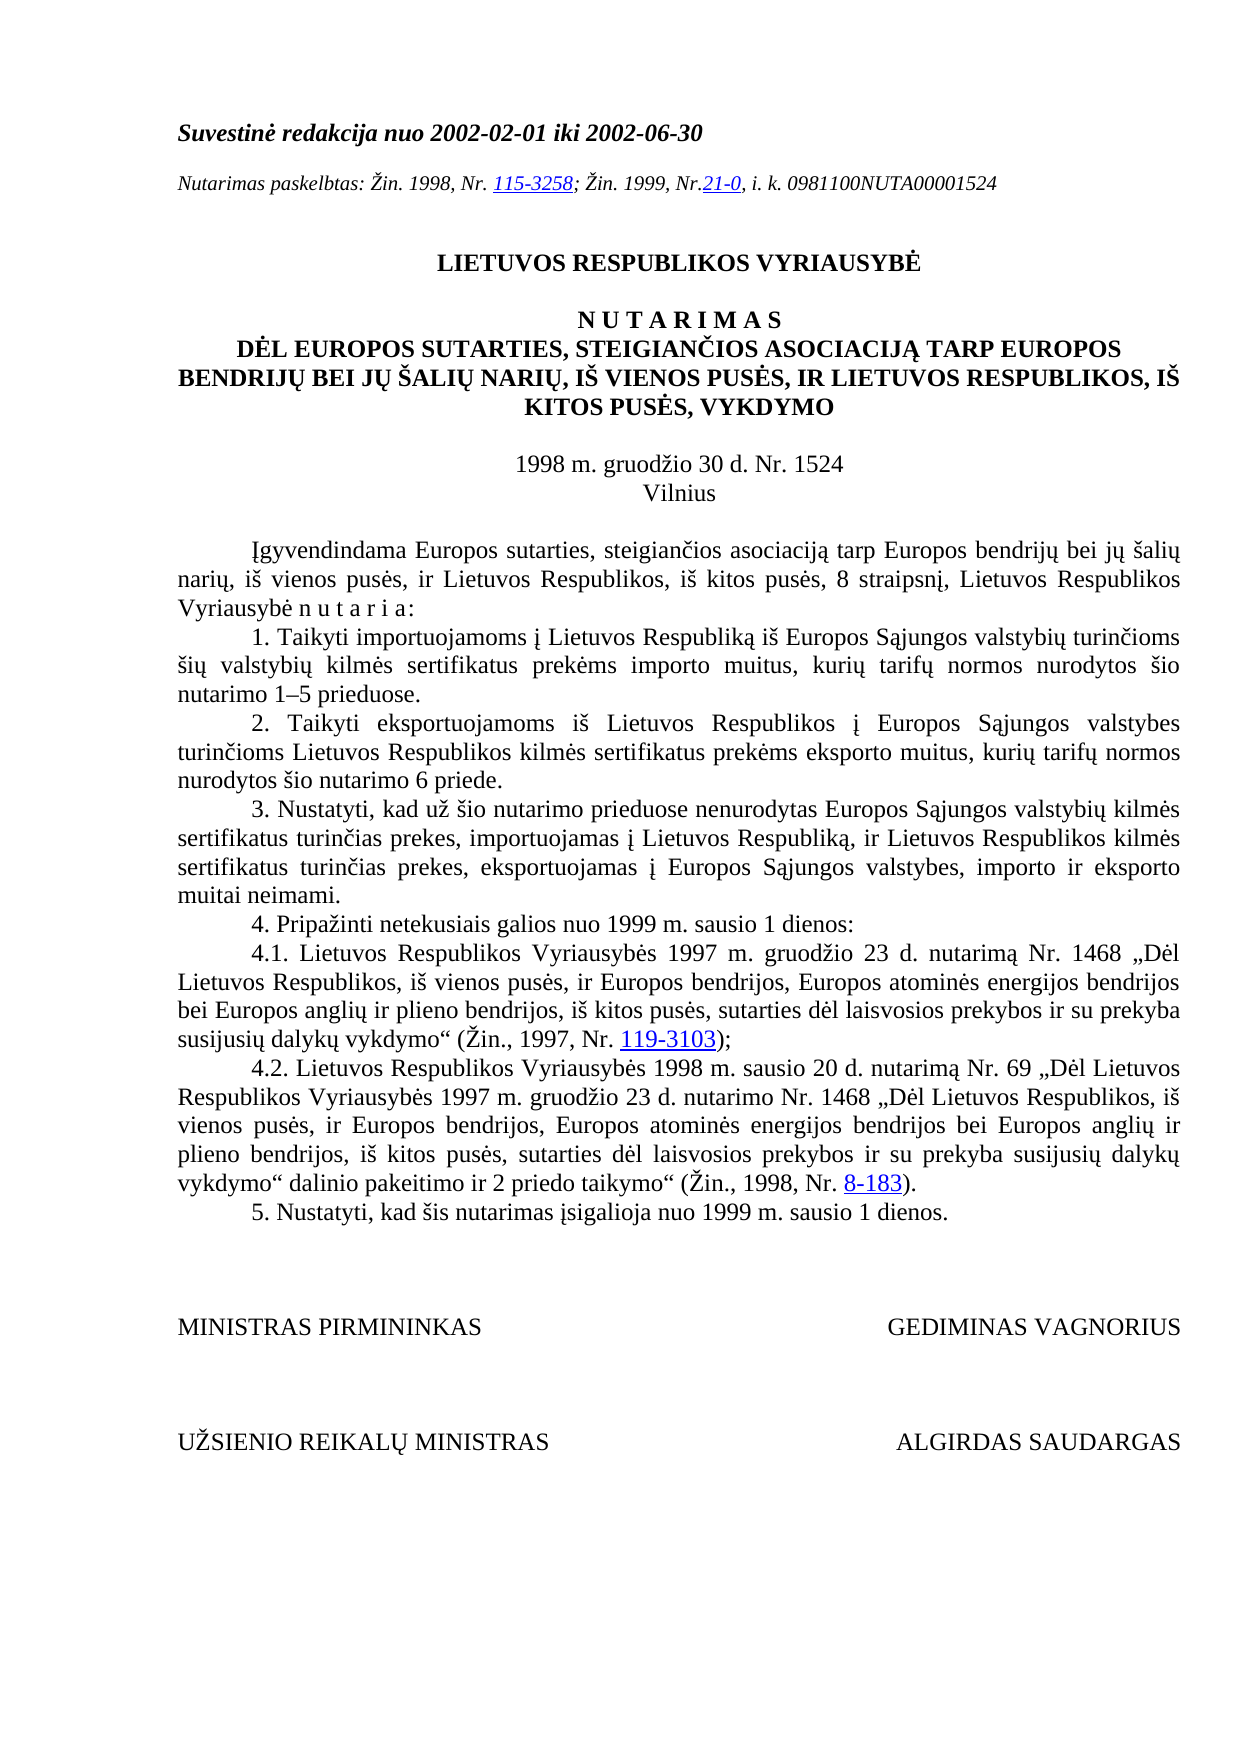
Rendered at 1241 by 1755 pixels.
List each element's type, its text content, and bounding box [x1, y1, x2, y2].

text Užsienio reikalų ministras Algirdas Saudargas [177, 1427, 1181, 1455]
text N U T A R I M A S [177, 305, 1181, 334]
text 1998 m. gruodžio 30 d. Nr. 1524 [177, 449, 1181, 478]
text Vilnius [177, 478, 1181, 507]
text DĖL EUROPOS SUTARTIES, STEIGIANČIOS ASOCIACIJĄ TARP EUROPOS BENDRIJŲ BEI JŲ ŠALIŲ NARIŲ, IŠ VIENOS PUSĖS, IR LIETUVOS RESPUBLIKOS, IŠ KITOS PUSĖS, VYKDYMO [177, 334, 1181, 420]
text Nutarimas paskelbtas: Žin. 1998, Nr. 115-3258; Žin. 1999, Nr.21-0, i. k. 0981100NUTA00001524 [177, 171, 1181, 195]
text Įgyvendindama Europos sutarties, steigiančios asociaciją tarp Europos bendrijų bei jų šalių narių, iš vienos pusės, ir Lietuvos Respublikos, iš kitos pusės, 8 straipsnį, Lietuvos Respublikos Vyriausybė nutaria: [177, 535, 1181, 622]
text 5. Nustatyti, kad šis nutarimas įsigalioja nuo 1999 m. sausio 1 dienos. [177, 1197, 1181, 1225]
text 4.1. Lietuvos Respublikos Vyriausybės 1997 m. gruodžio 23 d. nutarimą Nr. 1468 „Dėl Lietuvos Respublikos, iš vienos pusės, ir Europos bendrijos, Europos atominės energijos bendrijos bei Europos anglių ir plieno bendrijos, iš kitos pusės, sutarties dėl laisvosios prekybos ir su prekyba susijusių dalykų vykdymo“ (Žin., 1997, Nr. 119-3103); [177, 938, 1181, 1053]
text 3. Nustatyti, kad už šio nutarimo prieduose nenurodytas Europos Sąjungos valstybių kilmės sertifikatus turinčias prekes, importuojamas į Lietuvos Respubliką, ir Lietuvos Respublikos kilmės sertifikatus turinčias prekes, eksportuojamas į Europos Sąjungos valstybes, importo ir eksporto muitai neimami. [177, 794, 1181, 909]
text Ministras Pirmininkas Gediminas Vagnorius [177, 1312, 1181, 1340]
text 4.2. Lietuvos Respublikos Vyriausybės 1998 m. sausio 20 d. nutarimą Nr. 69 „Dėl Lietuvos Respublikos Vyriausybės 1997 m. gruodžio 23 d. nutarimo Nr. 1468 „Dėl Lietuvos Respublikos, iš vienos pusės, ir Europos bendrijos, Europos atominės energijos bendrijos bei Europos anglių ir plieno bendrijos, iš kitos pusės, sutarties dėl laisvosios prekybos ir su prekyba susijusių dalykų vykdymo“ dalinio pakeitimo ir 2 priedo taikymo“ (Žin., 1998, Nr. 8-183). [177, 1053, 1181, 1197]
text LIETUVOS RESPUBLIKOS VYRIAUSYBĖ [177, 248, 1181, 277]
text Suvestinė redakcija nuo 2002-02-01 iki 2002-06-30 [177, 118, 1181, 147]
text 1. Taikyti importuojamoms į Lietuvos Respubliką iš Europos Sąjungos valstybių turinčioms šių valstybių kilmės sertifikatus prekėms importo muitus, kurių tarifų normos nurodytos šio nutarimo 1–5 prieduose. [177, 622, 1181, 708]
text 2. Taikyti eksportuojamoms iš Lietuvos Respublikos į Europos Sąjungos valstybes turinčioms Lietuvos Respublikos kilmės sertifikatus prekėms eksporto muitus, kurių tarifų normos nurodytos šio nutarimo 6 priede. [177, 708, 1181, 794]
text 4. Pripažinti netekusiais galios nuo 1999 m. sausio 1 dienos: [177, 909, 1181, 938]
